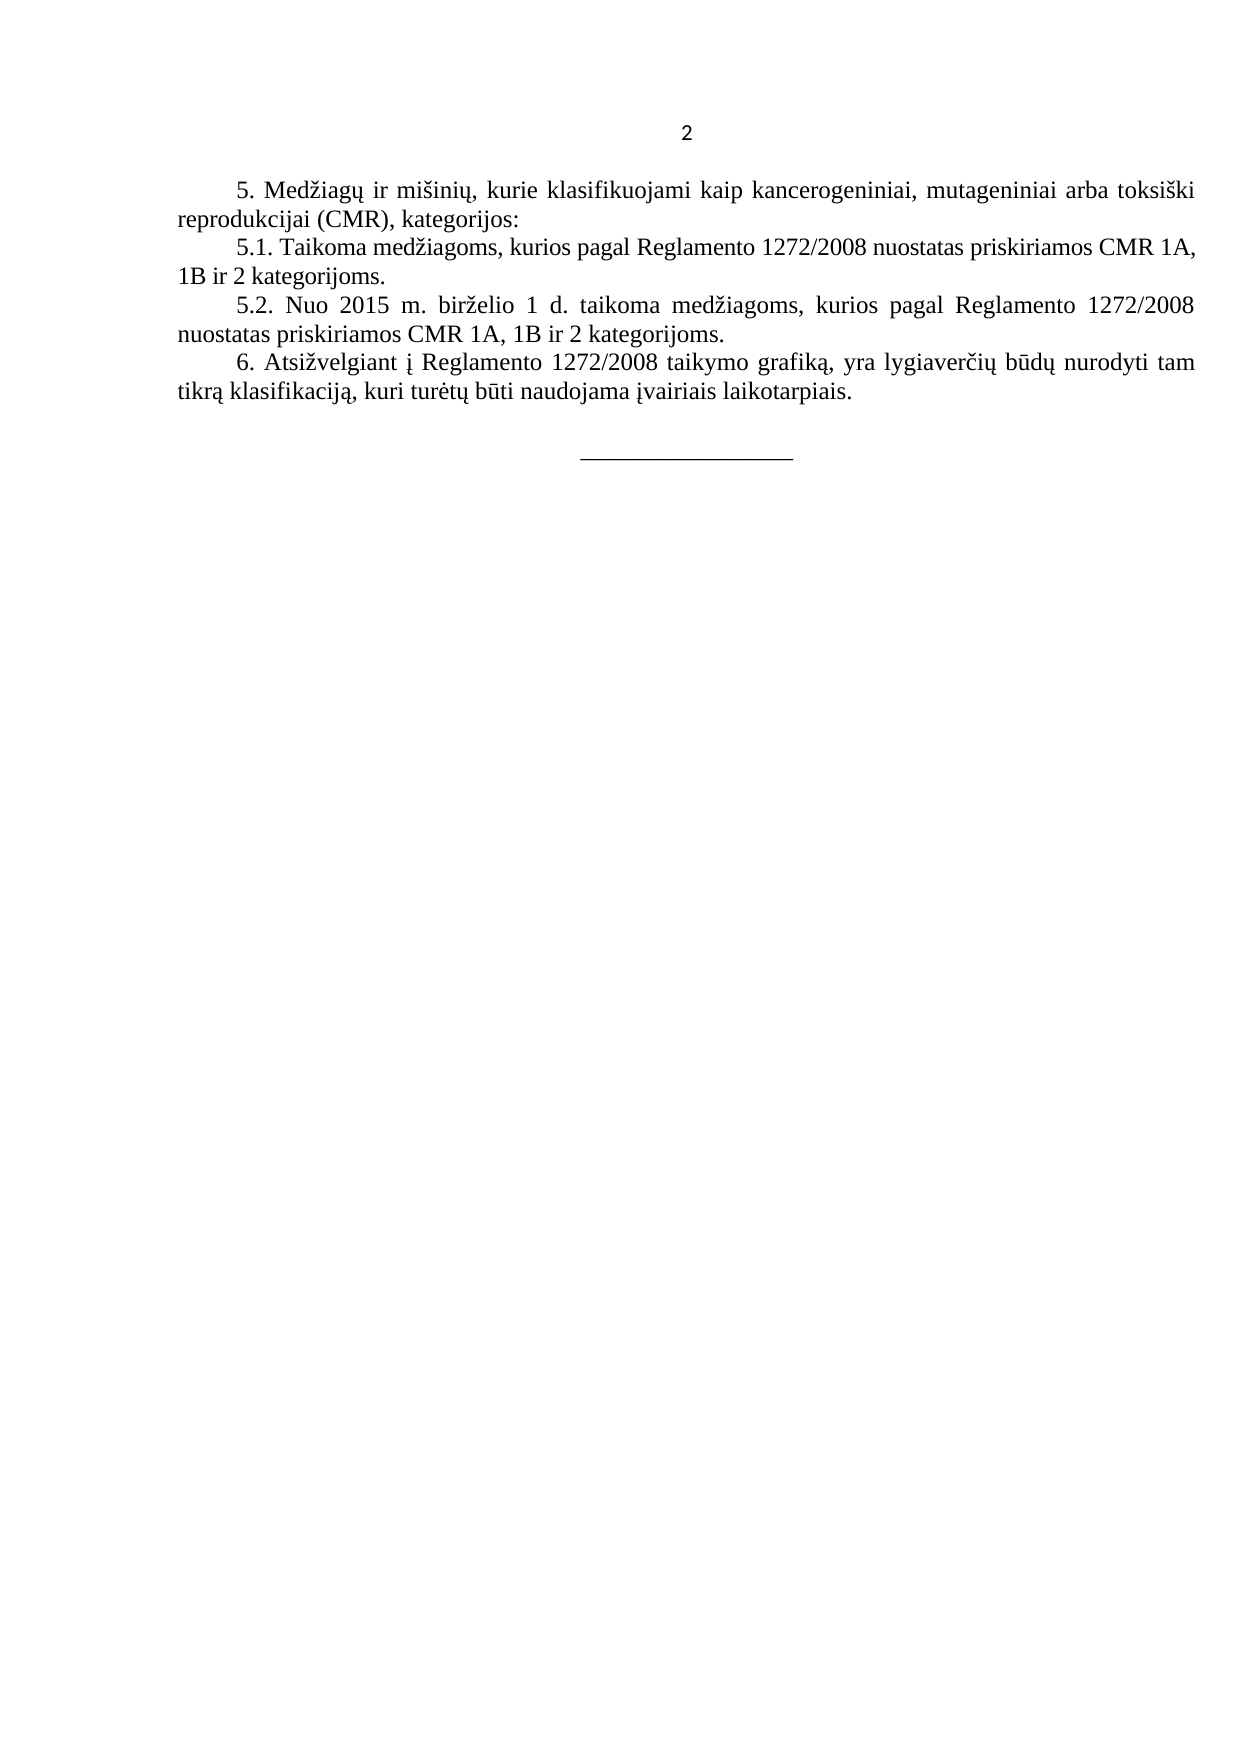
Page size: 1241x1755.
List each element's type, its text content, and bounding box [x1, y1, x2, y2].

text 5.2. Nuo 2015 m. birželio 1 d. taikoma medžiagoms, kurios pagal Reglamento 1272/2008 nuostatas priskiriamos CMR 1A, 1B ir 2 kategorijoms. [177, 290, 1196, 347]
text 5.1. Taikoma medžiagoms, kurios pagal Reglamento 1272/2008 nuostatas priskiriamos CMR 1A, 1B ir 2 kategorijoms. [177, 232, 1196, 290]
text 5. Medžiagų ir mišinių, kurie klasifikuojami kaip kancerogeniniai, mutageniniai arba toksiški reprodukcijai (CMR), kategorijos: [177, 175, 1196, 232]
text 6. Atsižvelgiant į Reglamento 1272/2008 taikymo grafiką, yra lygiaverčių būdų nurodyti tam tikrą klasifikaciją, kuri turėtų būti naudojama įvairiais laikotarpiais. [177, 347, 1196, 405]
text _________________ [177, 434, 1196, 462]
